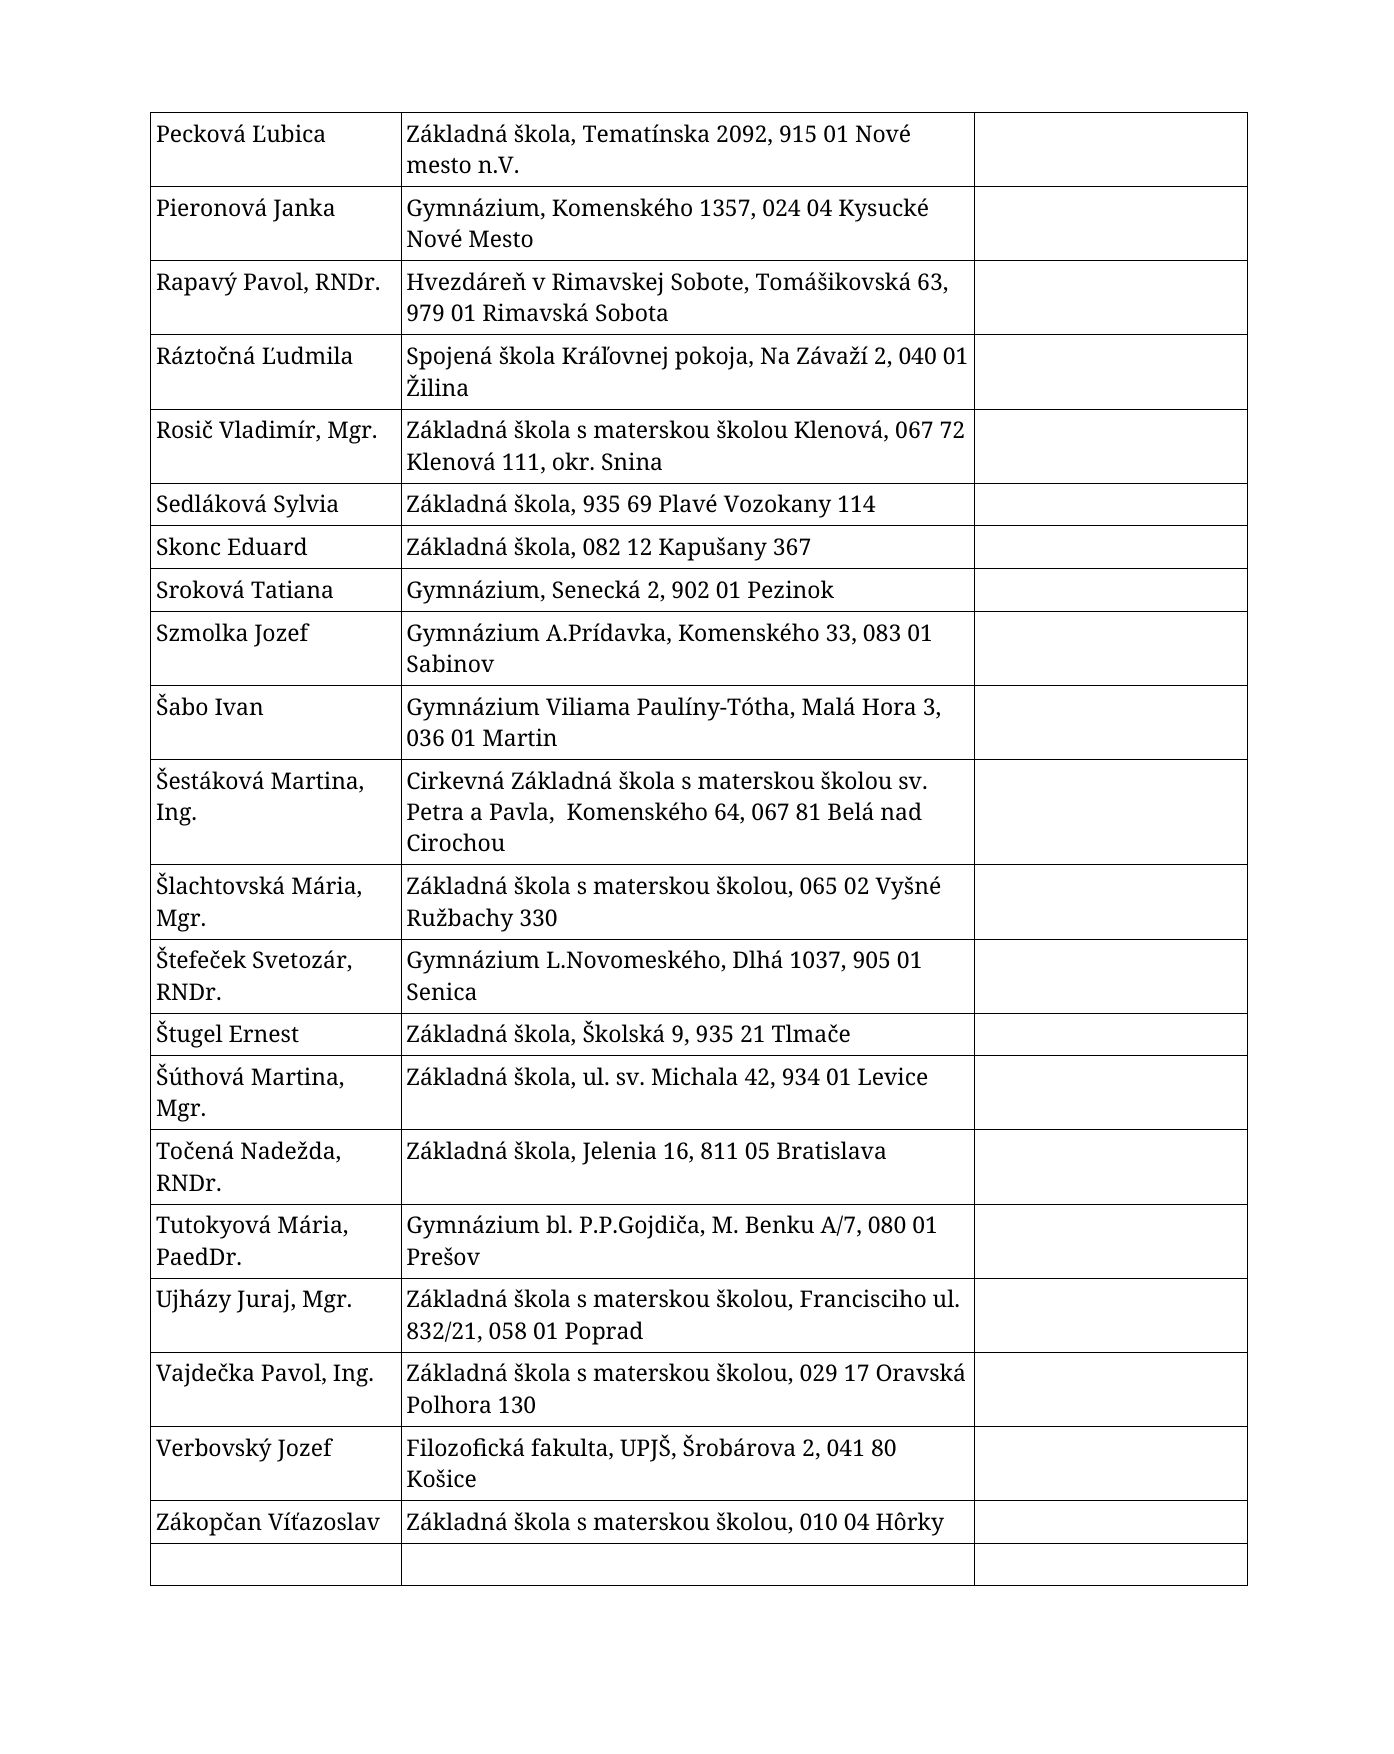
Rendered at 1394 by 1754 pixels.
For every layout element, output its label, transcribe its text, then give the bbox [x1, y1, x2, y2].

table_cell Základná škola s materskou školou Klenová, 067 72 Klenová 111, okr. Snina [402, 410, 974, 482]
table_cell Ujházy Juraj, Mgr. [151, 1279, 401, 1352]
table_cell Gymnázium L.Novomeského, Dlhá 1037, 905 01 Senica [402, 940, 974, 1012]
table_cell Základná škola, Jelenia 16, 811 05 Bratislava [402, 1130, 974, 1203]
table_cell Šlachtovská Mária, Mgr. [151, 865, 401, 938]
table_cell Pieronová Janka [151, 187, 401, 260]
table_cell Spojená škola Kráľovnej pokoja, Na Závaží 2, 040 01 Žilina [402, 335, 974, 408]
table_cell Sedláková Sylvia [151, 484, 401, 525]
table_cell [975, 113, 1247, 186]
table_cell Sroková Tatiana [151, 569, 401, 611]
table_cell Šestáková Martina, Ing. [151, 760, 401, 864]
table_cell Pecková Ľubica [151, 113, 401, 186]
table_cell Základná škola s materskou školou, Francisciho ul. 832/21, 058 01 Poprad [402, 1279, 974, 1352]
table_cell Základná škola, ul. sv. Michala 42, 934 01 Levice [402, 1056, 974, 1129]
table_cell Točená Nadežda, RNDr. [151, 1130, 401, 1203]
table_cell Gymnázium A.Prídavka, Komenského 33, 083 01 Sabinov [402, 612, 974, 685]
table_cell Zákopčan Víťazoslav [151, 1501, 401, 1542]
table_cell Gymnázium, Senecká 2, 902 01 Pezinok [402, 569, 974, 611]
table_cell Základná škola, Školská 9, 935 21 Tlmače [402, 1014, 974, 1055]
table_cell Skonc Eduard [151, 526, 401, 568]
table_cell [975, 686, 1247, 759]
table_cell Gymnázium, Komenského 1357, 024 04 Kysucké Nové Mesto [402, 187, 974, 260]
table_cell Základná škola s materskou školou, 065 02 Vyšné Ružbachy 330 [402, 865, 974, 938]
table_cell Verbovský Jozef [151, 1427, 401, 1500]
table_cell [975, 940, 1247, 1012]
table_cell Rosič Vladimír, Mgr. [151, 410, 401, 482]
table_cell [151, 1544, 401, 1585]
table_cell Základná škola s materskou školou, 010 04 Hôrky [402, 1501, 974, 1542]
table_cell Gymnázium Viliama Paulíny-Tótha, Malá Hora 3, 036 01 Martin [402, 686, 974, 759]
table_cell Rapavý Pavol, RNDr. [151, 261, 401, 334]
table_cell Základná škola, 935 69 Plavé Vozokany 114 [402, 484, 974, 525]
table_cell [402, 1544, 974, 1585]
table_cell Cirkevná Základná škola s materskou školou sv. Petra a Pavla, Komenského 64, 067 81 Belá nad Cirochou [402, 760, 974, 864]
table_cell Vajdečka Pavol, Ing. [151, 1353, 401, 1426]
table_cell [975, 1014, 1247, 1055]
table_cell Ráztočná Ľudmila [151, 335, 401, 408]
table_cell Štugel Ernest [151, 1014, 401, 1055]
table_cell Szmolka Jozef [151, 612, 401, 685]
table_cell [975, 865, 1247, 938]
table_cell [975, 410, 1247, 482]
table_cell [975, 612, 1247, 685]
table_cell [975, 335, 1247, 408]
table_cell Základná škola, Tematínska 2092, 915 01 Nové mesto n.V. [402, 113, 974, 186]
table_cell [975, 1427, 1247, 1500]
table_cell Gymnázium bl. P.P.Gojdiča, M. Benku A/7, 080 01 Prešov [402, 1205, 974, 1277]
table_cell Štefeček Svetozár, RNDr. [151, 940, 401, 1012]
table_cell [975, 1353, 1247, 1426]
table_cell [975, 1130, 1247, 1203]
table_cell [975, 760, 1247, 864]
table_cell [975, 187, 1247, 260]
table_cell Šabo Ivan [151, 686, 401, 759]
table_cell [975, 484, 1247, 525]
table_cell [975, 1205, 1247, 1277]
table_cell Základná škola s materskou školou, 029 17 Oravská Polhora 130 [402, 1353, 974, 1426]
table_cell [975, 1544, 1247, 1585]
table_cell [975, 569, 1247, 611]
table_cell [975, 261, 1247, 334]
table_cell Tutokyová Mária, PaedDr. [151, 1205, 401, 1277]
table_cell [975, 1279, 1247, 1352]
table_cell [975, 1501, 1247, 1542]
table_cell Šúthová Martina, Mgr. [151, 1056, 401, 1129]
table_cell Hvezdáreň v Rimavskej Sobote, Tomášikovská 63, 979 01 Rimavská Sobota [402, 261, 974, 334]
table_cell [975, 526, 1247, 568]
table_cell [975, 1056, 1247, 1129]
table_cell Základná škola, 082 12 Kapušany 367 [402, 526, 974, 568]
table_cell Filozofická fakulta, UPJŠ, Šrobárova 2, 041 80 Košice [402, 1427, 974, 1500]
